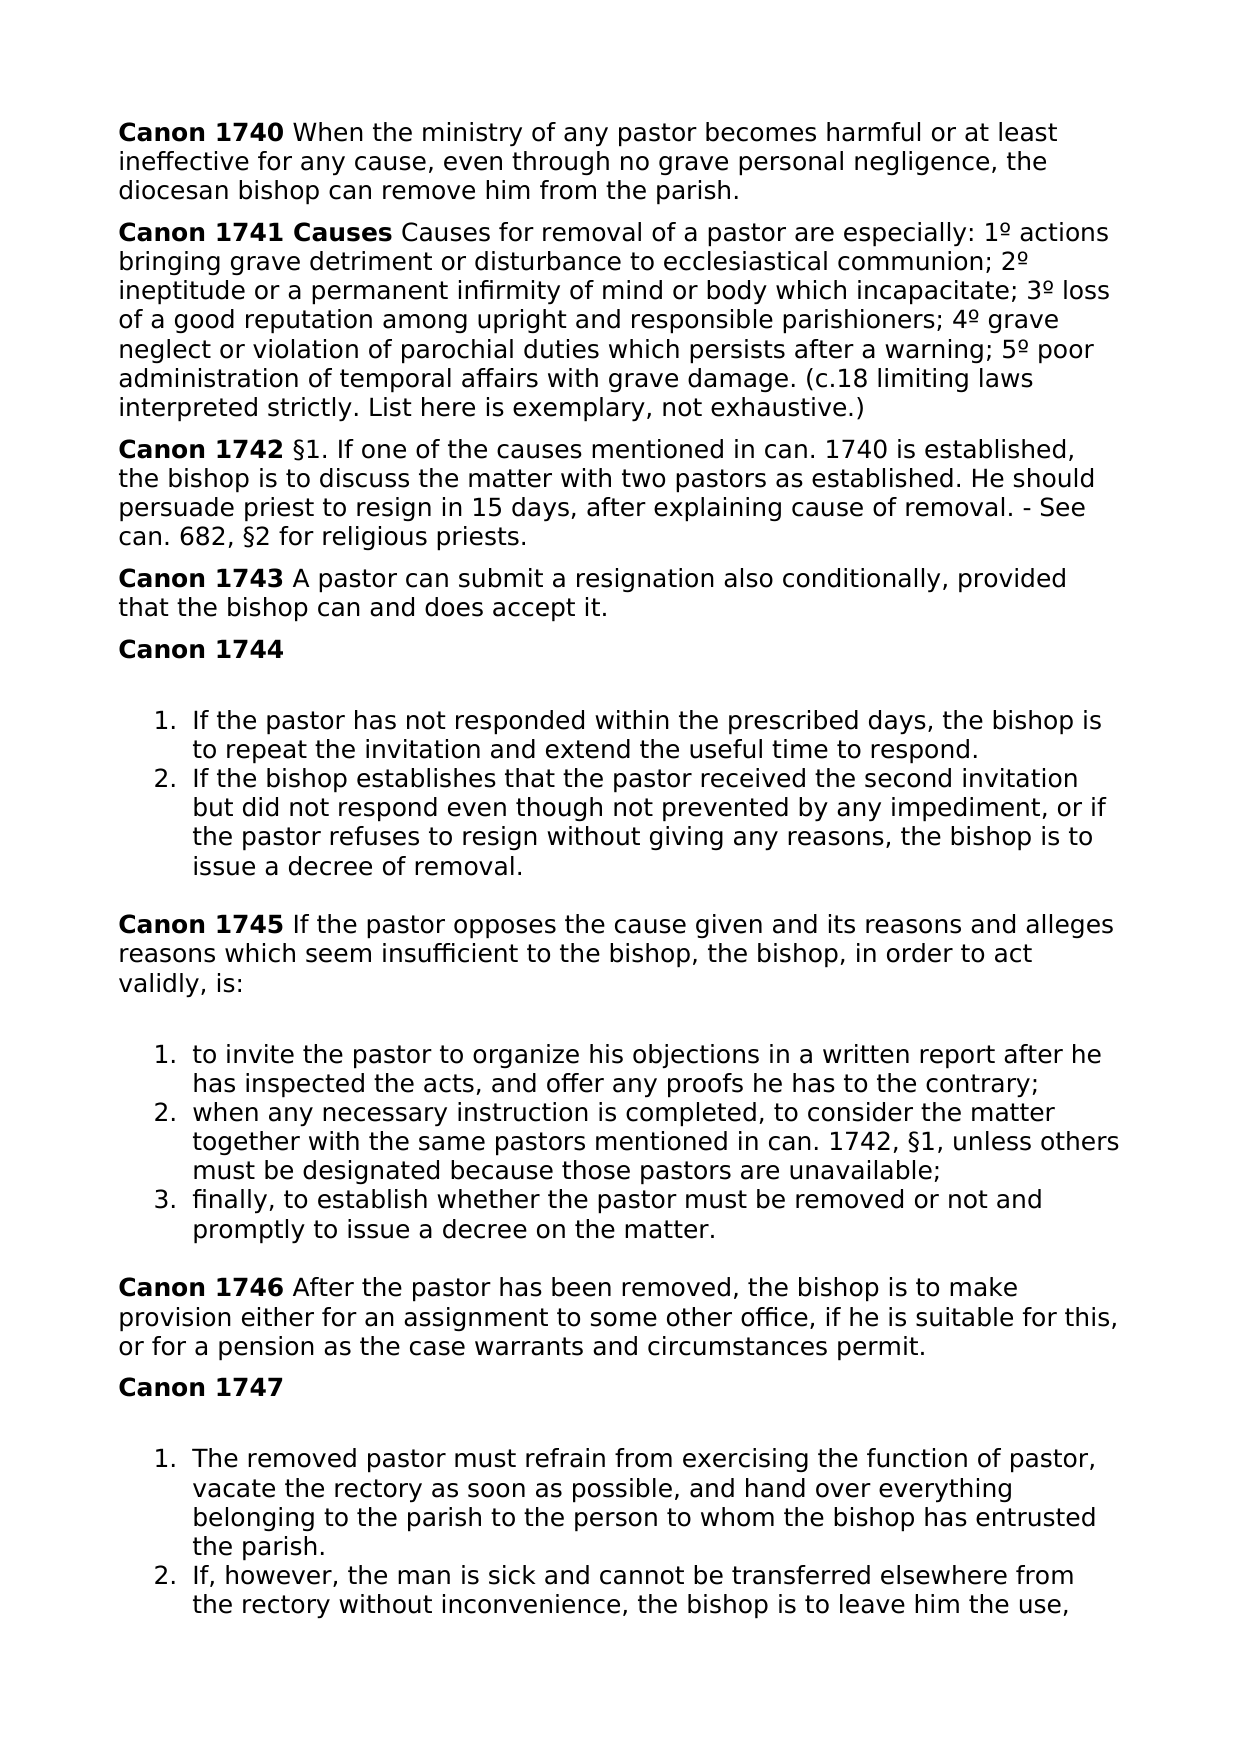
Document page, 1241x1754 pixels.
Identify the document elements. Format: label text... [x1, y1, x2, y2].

text Canon 1747 [118, 1373, 1122, 1403]
list The removed pastor must refrain from exercising the function of pastor, vacate the rectory as soon as possible, and hand over everything belonging to the parish to the person to whom the bishop has entrusted the parish. [177, 1445, 1122, 1561]
list If the pastor has not responded within the prescribed days, the bishop is to repeat the invitation and extend the useful time to respond. [177, 706, 1122, 764]
text Canon 1746 After the pastor has been removed, the bishop is to make provision either for an assignment to some other office, if he is suitable for this, or for a pension as the case warrants and circumstances permit. [118, 1273, 1122, 1361]
text Canon 1742 §1. If one of the causes mentioned in can. 1740 is established, the bishop is to discuss the matter with two pastors as established. He should persuade priest to resign in 15 days, after explaining cause of removal. - See can. 682, §2 for religious priests. [118, 435, 1122, 551]
text Canon 1740 When the ministry of any pastor becomes harmful or at least ineffective for any cause, even through no grave personal negligence, the diocesan bishop can remove him from the parish. [118, 118, 1122, 206]
list to invite the pastor to organize his objections in a written report after he has inspected the acts, and offer any proofs he has to the contrary; [177, 1040, 1122, 1098]
text Canon 1743 A pastor can submit a resignation also conditionally, provided that the bishop can and does accept it. [118, 564, 1122, 622]
list finally, to establish whether the pastor must be removed or not and promptly to issue a decree on the matter. [177, 1186, 1122, 1244]
list when any necessary instruction is completed, to consider the matter together with the same pastors mentioned in can. 1742, §1, unless others must be designated because those pastors are unavailable; [177, 1098, 1122, 1186]
list If, however, the man is sick and cannot be transferred elsewhere from the rectory without inconvenience, the bishop is to leave him the use, [177, 1561, 1122, 1620]
text Canon 1744 [118, 635, 1122, 664]
text Canon 1741 Causes Causes for removal of a pastor are especially: 1º actions bringing grave detriment or disturbance to ecclesiastical communion; 2º ineptitude or a permanent infirmity of mind or body which incapacitate; 3º loss of a good reputation among upright and responsible parishioners; 4º grave neglect or violation of parochial duties which persists after a warning; 5º poor administration of temporal affairs with grave damage. (c.18 limiting laws interpreted strictly. List here is exemplary, not exhaustive.) [118, 218, 1122, 422]
text Canon 1745 If the pastor opposes the cause given and its reasons and alleges reasons which seem insufficient to the bishop, the bishop, in order to act validly, is: [118, 910, 1122, 998]
list If the bishop establishes that the pastor received the second invitation but did not respond even though not prevented by any impediment, or if the pastor refuses to resign without giving any reasons, the bishop is to issue a decree of removal. [177, 764, 1122, 881]
